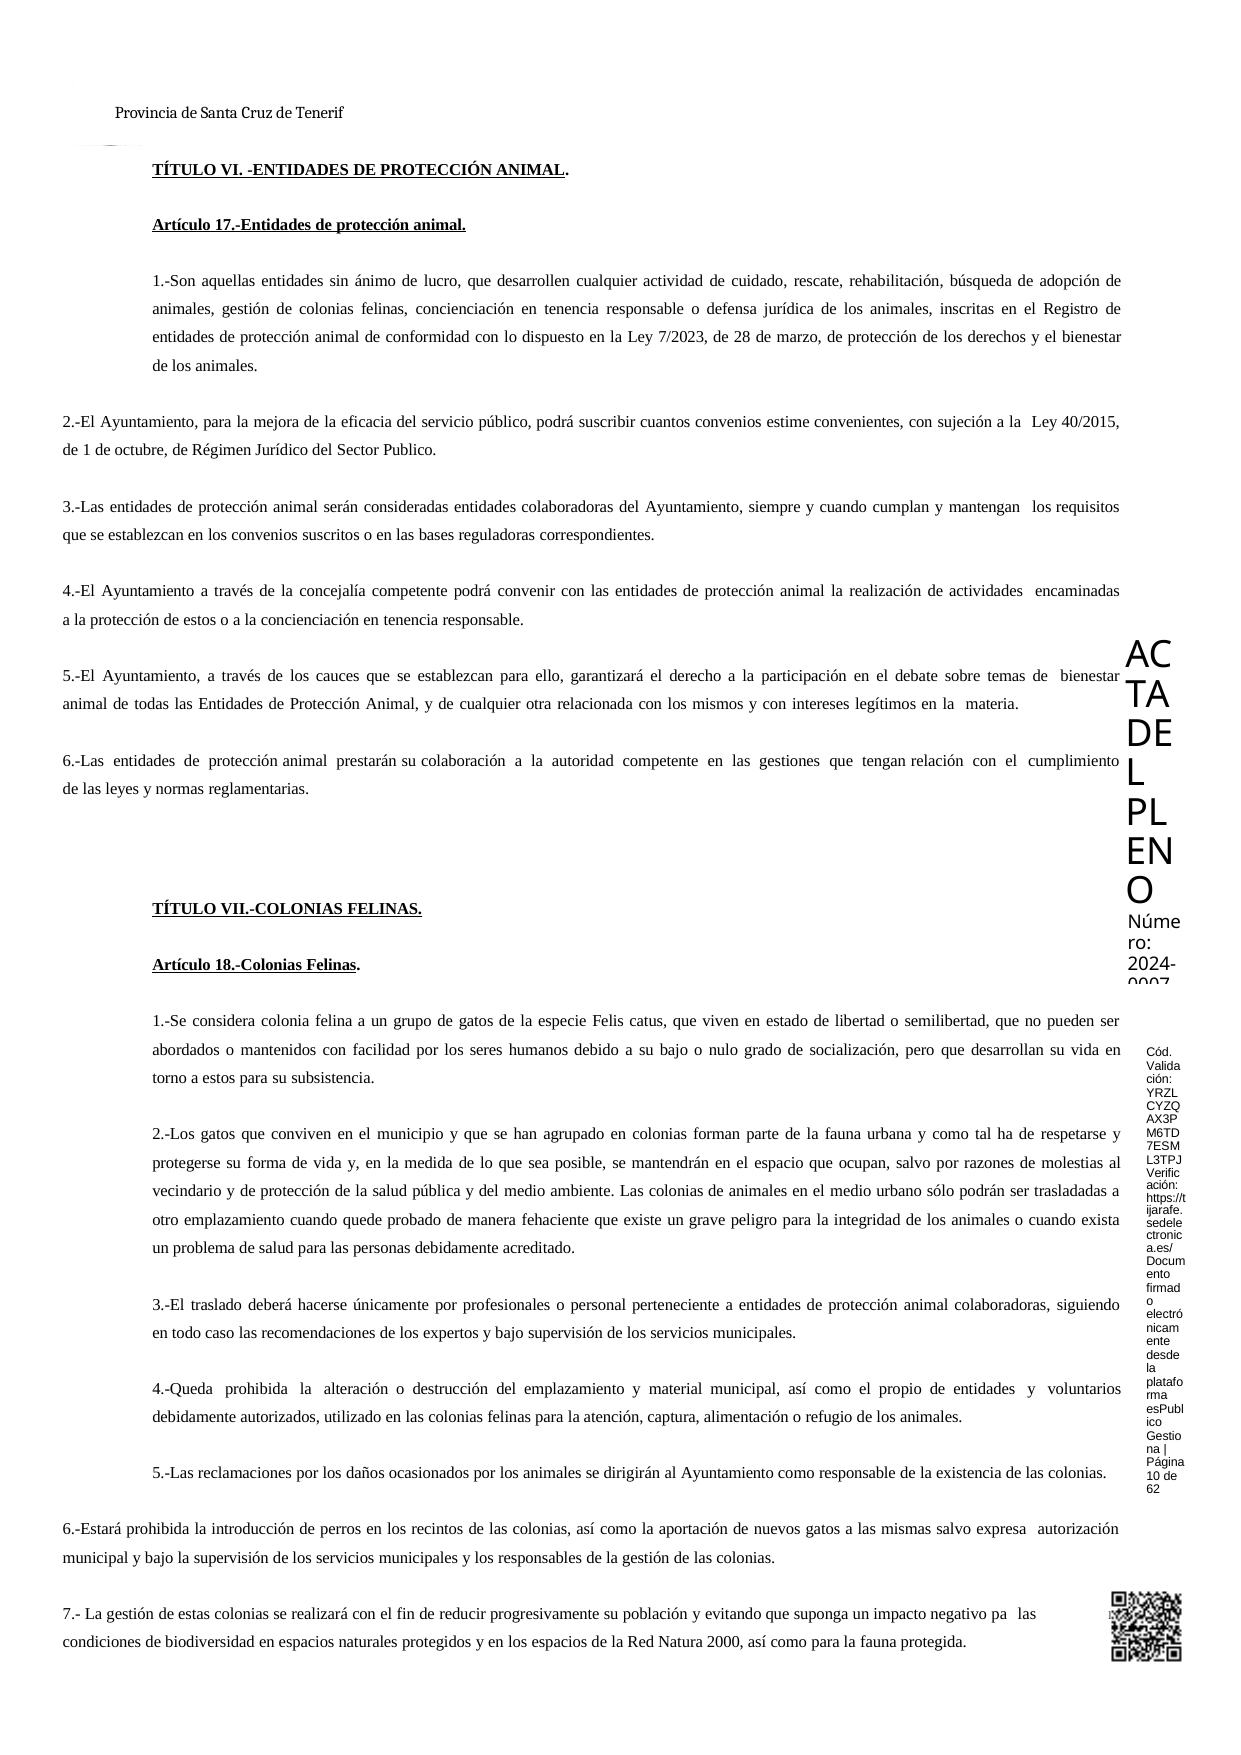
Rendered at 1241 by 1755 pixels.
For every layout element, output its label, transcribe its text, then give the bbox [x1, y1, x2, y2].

text Cód. Validación: YRZLCYZQAX3PM6TD7ESML3TPJ [1146, 1046, 1186, 1167]
text 1.-Se considera colonia felina a un grupo de gatos de la especie Felis catus, que viven en estado de libertad o semilibertad, que no pueden ser abordados o mantenidos con facilidad por los seres humanos debido a su bajo o nulo grado de socialización, pero que desarrollan su vida en torno a estos para su subsistencia. [152, 1011, 1121, 1087]
subtitle TÍTULO VII.-COLONIAS FELINAS. [152, 899, 1123, 918]
text Verificación: https://tijarafe.sedelectronica.es/ [1146, 1167, 1186, 1254]
text 4.-El Ayuntamiento a través de la concejalía competente podrá convenir con las entidades de protección animal la realización de actividades encaminadas a la protección de estos o a la concienciación en tenencia responsable. [62, 581, 1121, 628]
text 2.-Los gatos que conviven en el municipio y que se han agrupado en colonias forman parte de la fauna urbana y como tal ha de respetarse y protegerse su forma de vida y, en la medida de lo que sea posible, se mantendrán en el espacio que ocupan, salvo por razones de molestias al vecindario y de protección de la salud pública y del medio ambiente. Las colonias de animales en el medio urbano sólo podrán ser trasladadas a otro emplazamiento cuando quede probado de manera fehaciente que existe un grave peligro para la integridad de los animales o cuando exista un problema de salud para las personas debidamente acreditado. [152, 1124, 1121, 1257]
text 7.- La gestión de estas colonias se realizará con el fin de reducir progresivamente su población y evitando que suponga un impacto negativo pa las condiciones de biodiversidad en espacios naturales protegidos y en los espacios de la Red Natura 2000, así como para la fauna protegida. [62, 1591, 1110, 1664]
text 5.-El Ayuntamiento, a través de los cauces que se establezcan para ello, garantizará el derecho a la participación en el debate sobre temas de bienestar animal de todas las Entidades de Protección Animal, y de cualquier otra relacionada con los mismos y con intereses legítimos en la materia. [62, 666, 1121, 713]
text 3.-El traslado deberá hacerse únicamente por profesionales o personal perteneciente a entidades de protección animal colaboradoras, siguiendo en todo caso las recomendaciones de los expertos y bajo supervisión de los servicios municipales. [152, 1294, 1121, 1342]
text 5.-Las reclamaciones por los daños ocasionados por los animales se dirigirán al Ayuntamiento como responsable de la existencia de las colonias. [152, 1463, 1144, 1482]
text Provincia de Santa Cruz de Tenerif [114, 103, 360, 122]
text 6.-Estará prohibida la introducción de perros en los recintos de las colonias, así como la aportación de nuevos gatos a las mismas salvo expresa autorización municipal y bajo la supervisión de los servicios municipales y los responsables de la gestión de las colonias. [62, 1519, 1121, 1567]
text Documento firmado electrónicamente desde la plataforma esPublico Gestiona | Página 10 de 62 [1146, 1254, 1186, 1496]
text 2.-El Ayuntamiento, para la mejora de la eficacia del servicio público, podrá suscribir cuantos convenios estime convenientes, con sujeción a la Ley 40/2015, de 1 de octubre, de Régimen Jurídico del Sector Publico. [62, 412, 1121, 459]
text Número: 2024-0007 Fecha: 01/10/2024 [1127, 912, 1185, 984]
text 6.-Las entidades de protección animal prestarán su colaboración a la autoridad competente en las gestiones que tengan relación con el cumplimiento de las leyes y normas reglamentarias. [62, 750, 1121, 798]
text [1144, 1046, 1186, 1583]
text 1.-Son aquellas entidades sin ánimo de lucro, que desarrollen cualquier actividad de cuidado, rescate, rehabilitación, búsqueda de adopción de animales, gestión de colonias felinas, concienciación en tenencia responsable o defensa jurídica de los animales, inscritas en el Registro de entidades de protección animal de conformidad con lo dispuesto en la Ley 7/2023, de 28 de marzo, de protección de los derechos y el bienestar de los animales. [152, 271, 1121, 375]
text Artículo 18.-Colonias Felinas. [152, 955, 1123, 974]
subtitle Artículo 17.-Entidades de protección animal. [152, 214, 1195, 234]
text 3.-Las entidades de protección animal serán consideradas entidades colaboradoras del Ayuntamiento, siempre y cuando cumplan y mantengan los requisitos que se establezcan en los convenios suscritos o en las bases reguladoras correspondientes. [62, 496, 1121, 544]
text ACTA DEL PLENO [1125, 636, 1185, 912]
text 4.-Queda prohibida la alteración o destrucción del emplazamiento y material municipal, así como el propio de entidades y voluntarios debidamente autorizados, utilizado en las colonias felinas para la atención, captura, alimentación o refugio de los animales. [152, 1379, 1121, 1426]
